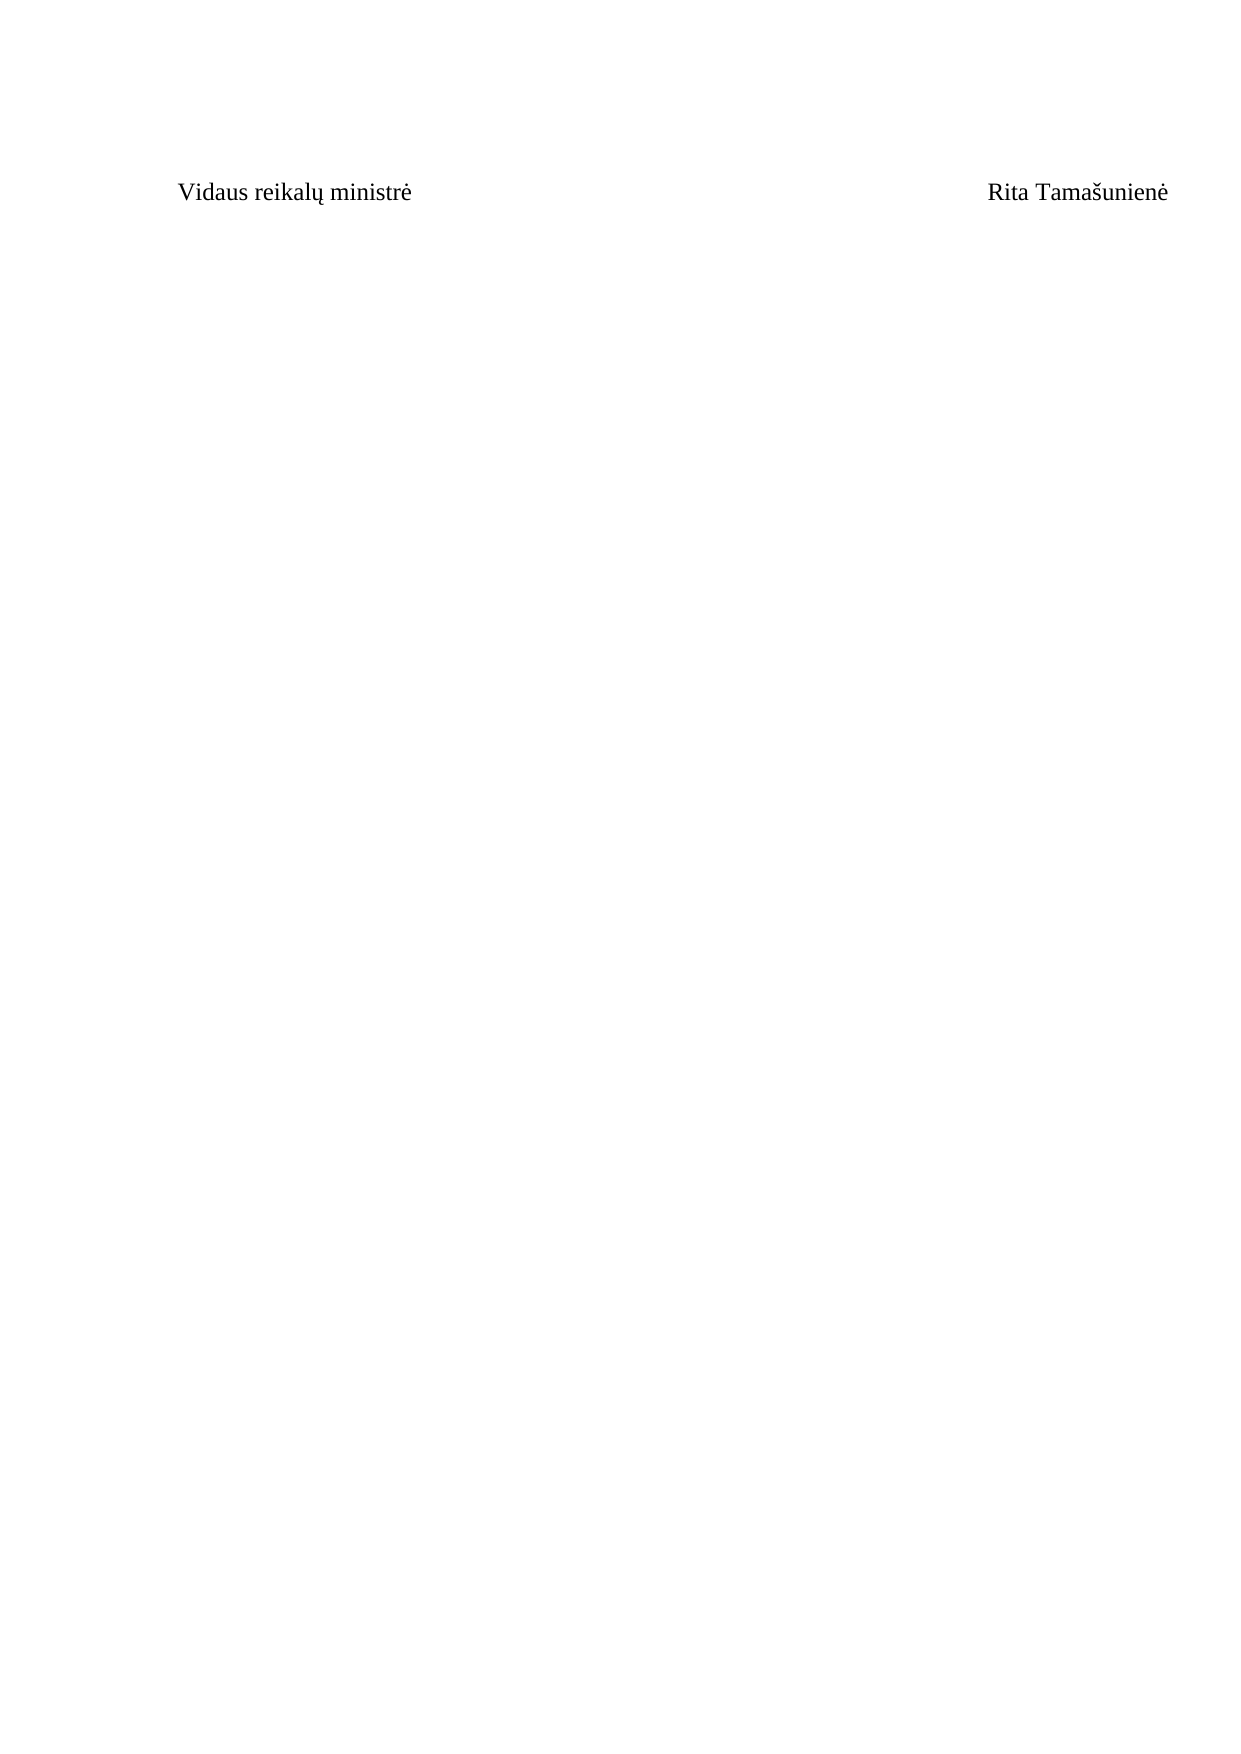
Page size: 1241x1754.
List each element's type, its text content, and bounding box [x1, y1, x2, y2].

text Vidaus reikalų ministrė Rita Tamašunienė [177, 177, 1181, 206]
